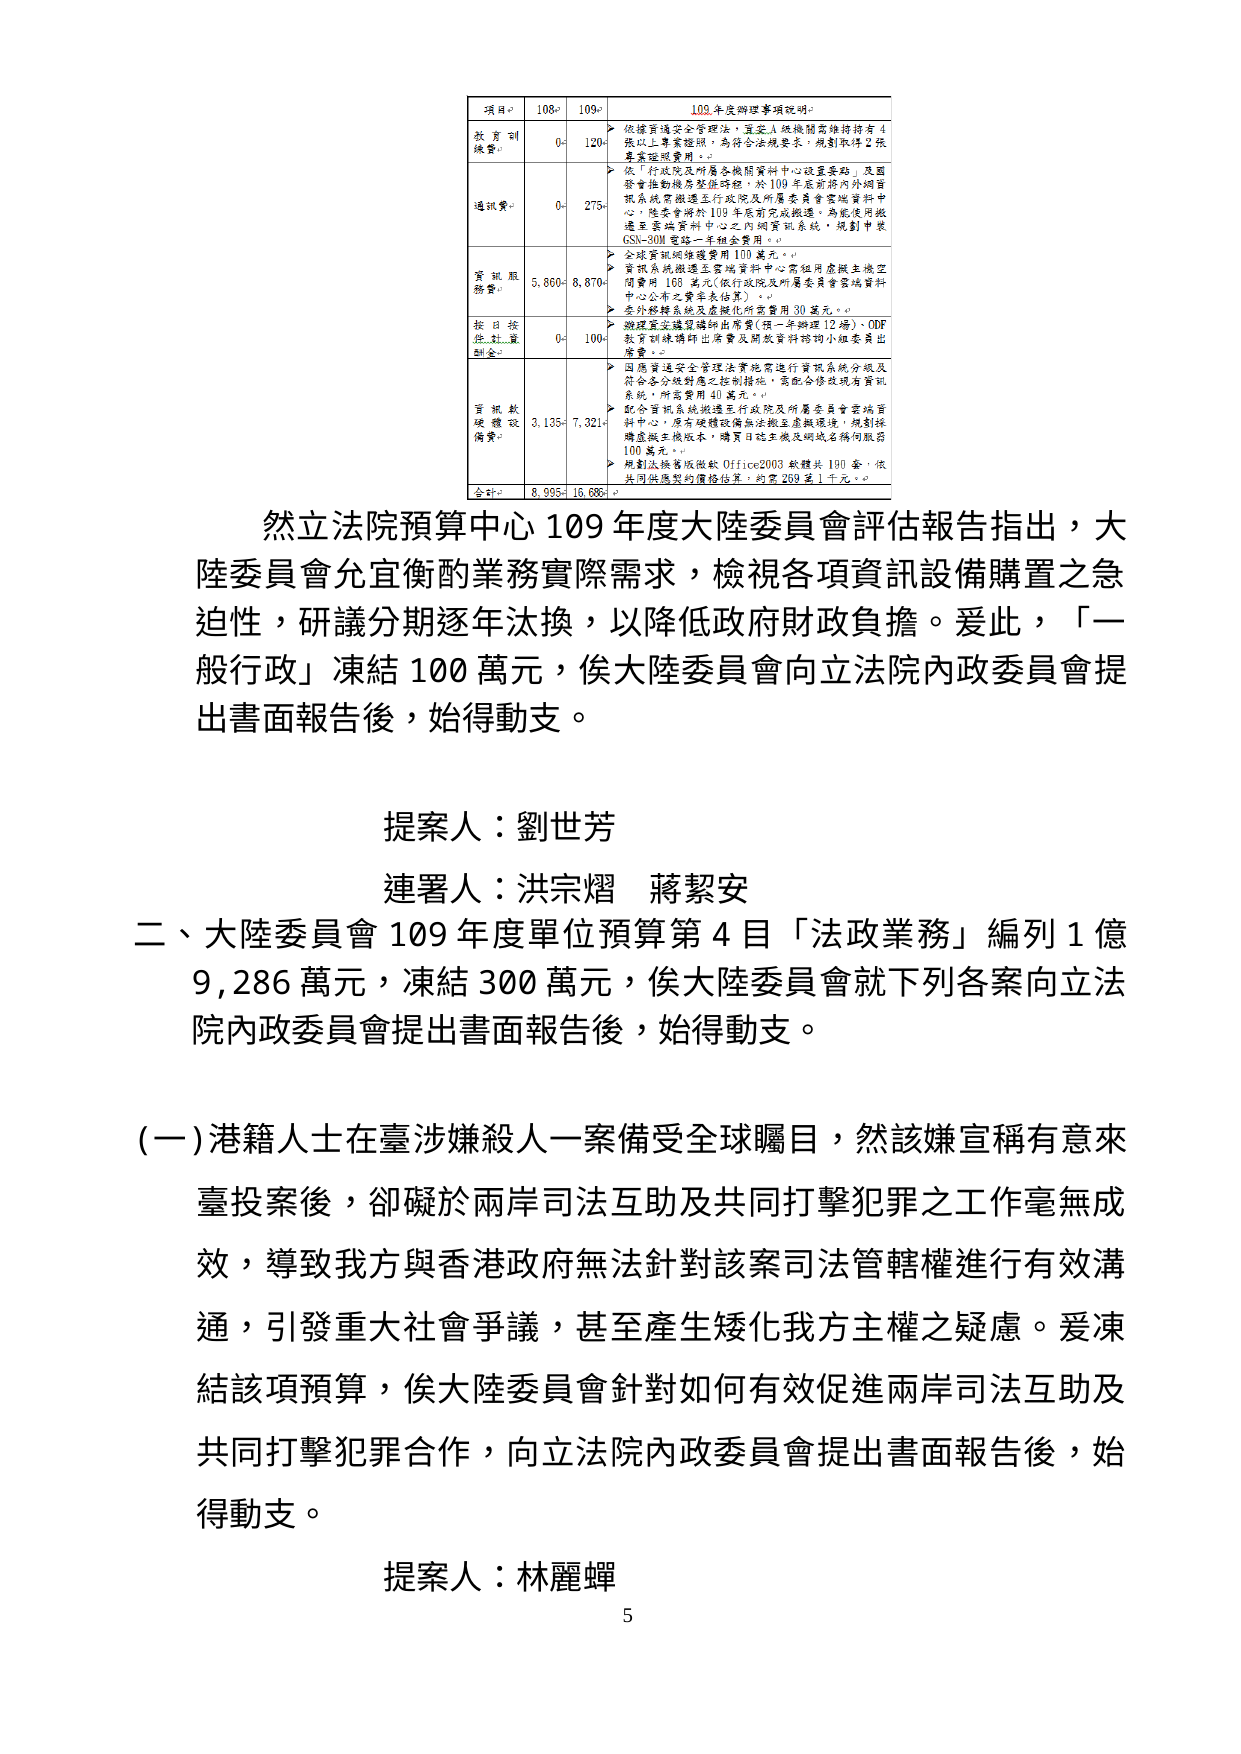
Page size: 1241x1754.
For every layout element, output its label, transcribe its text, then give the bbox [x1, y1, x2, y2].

text 然立法院預算中心109年度大陸委員會評估報告指出，大陸委員會允宜衡酌業務實際需求，檢視各項資訊設備購置之急迫性，研議分期逐年汰換，以降低政府財政負擔。爰此，「一般行政」凍結100萬元，俟大陸委員會向立法院內政委員會提出書面報告後，始得動支。 [195, 500, 1127, 740]
text 連署人：洪宗熠 蔣絜安 [383, 846, 1127, 908]
text 提案人：劉世芳 [383, 783, 1127, 846]
text 二、大陸委員會109年度單位預算第4目「法政業務」編列1億9,286萬元，凍結300萬元，俟大陸委員會就下列各案向立法院內政委員會提出書面報告後，始得動支。 [133, 908, 1127, 1052]
text (一)港籍人士在臺涉嫌殺人一案備受全球矚目，然該嫌宣稱有意來臺投案後，卻礙於兩岸司法互助及共同打擊犯罪之工作毫無成效，導致我方與香港政府無法針對該案司法管轄權進行有效溝通，引發重大社會爭議，甚至產生矮化我方主權之疑慮。爰凍結該項預算，俟大陸委員會針對如何有效促進兩岸司法互助及共同打擊犯罪合作，向立法院內政委員會提出書面報告後，始得動支。 [133, 1096, 1127, 1533]
text 提案人：林麗蟬 [383, 1533, 1127, 1596]
